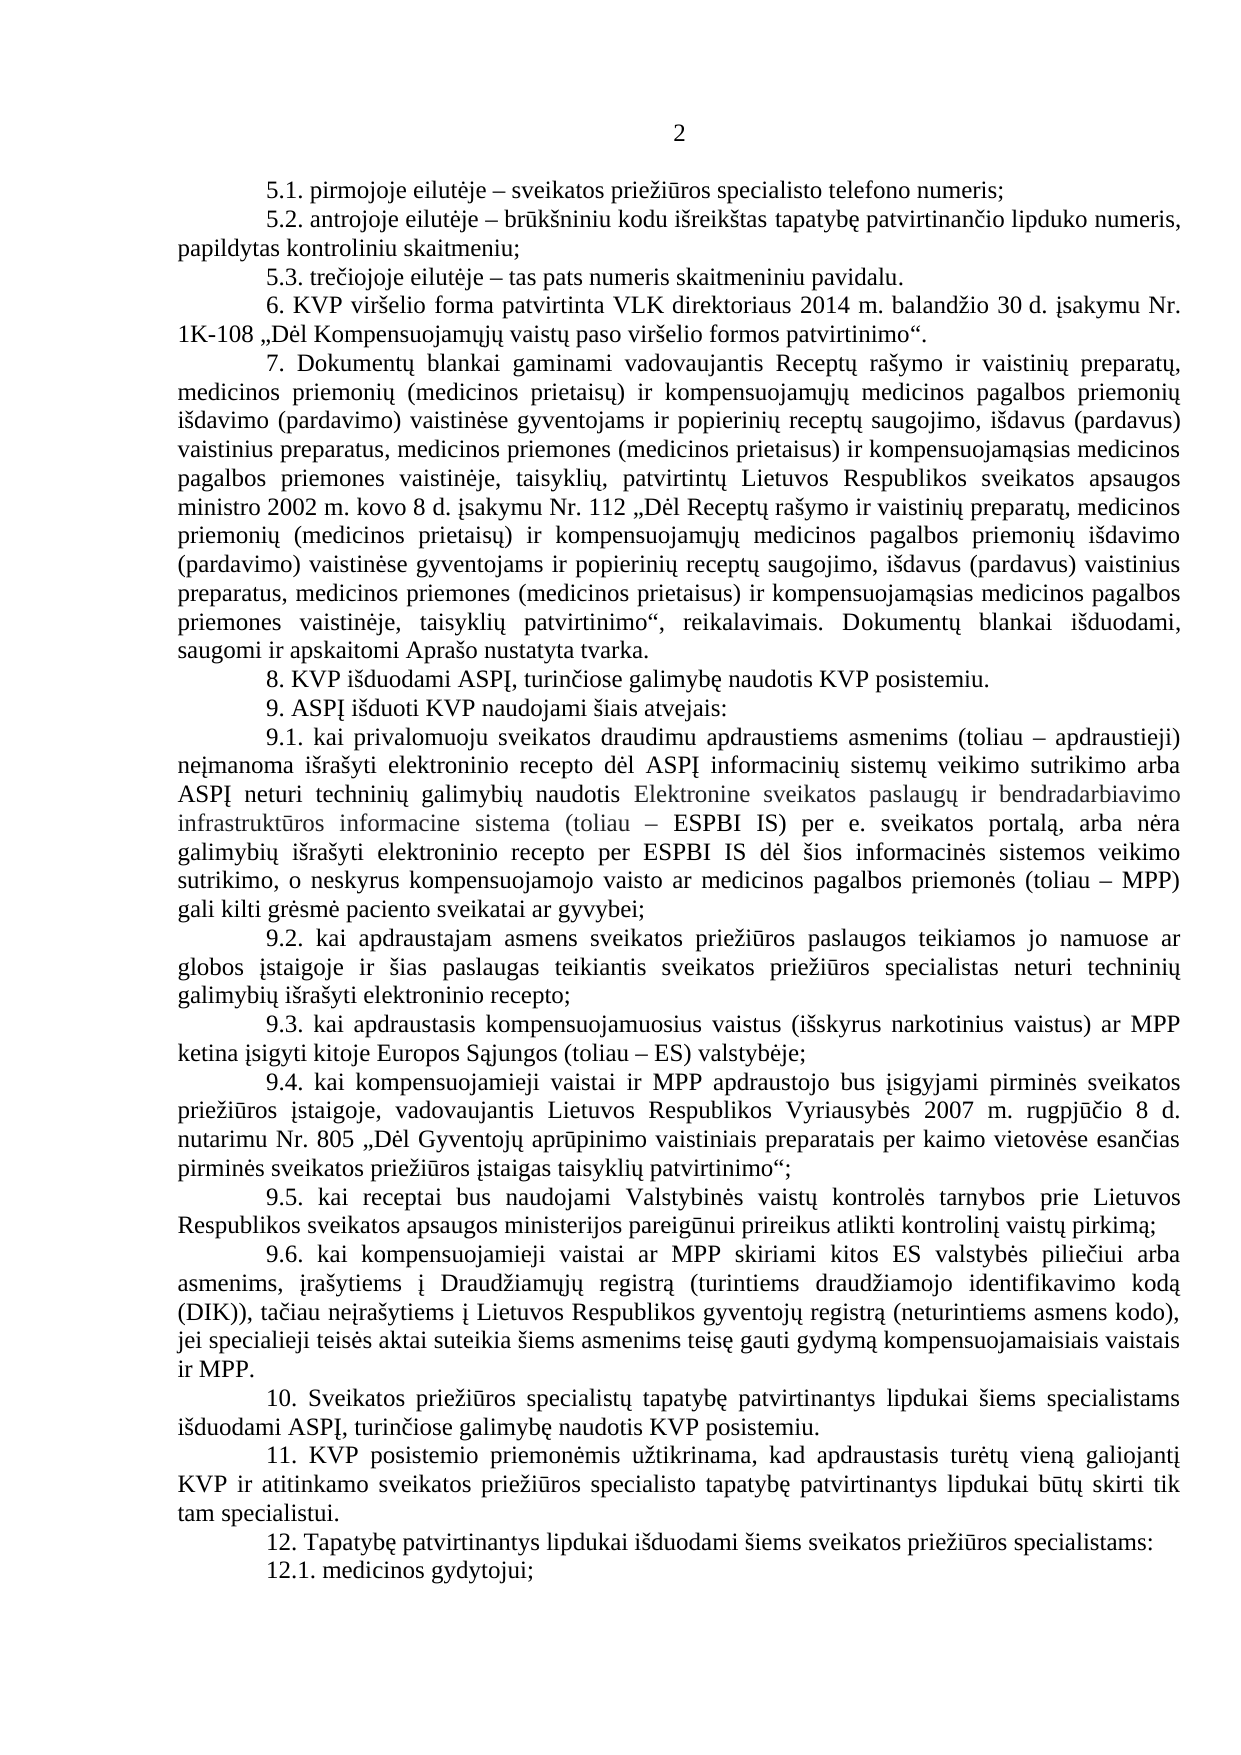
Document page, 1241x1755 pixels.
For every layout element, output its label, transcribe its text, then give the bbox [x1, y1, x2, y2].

text 10. Sveikatos priežiūros specialistų tapatybę patvirtinantys lipdukai šiems specialistams išduodami ASPĮ, turinčiose galimybę naudotis KVP posistemiu. [177, 1383, 1181, 1441]
text 5.2. antrojoje eilutėje – brūkšniniu kodu išreikštas tapatybę patvirtinančio lipduko numeris, papildytas kontroliniu skaitmeniu; [177, 204, 1181, 262]
text 12. Tapatybę patvirtinantys lipdukai išduodami šiems sveikatos priežiūros specialistams: [177, 1527, 1181, 1556]
text 9.3. kai apdraustasis kompensuojamuosius vaistus (išskyrus narkotinius vaistus) ar MPP ketina įsigyti kitoje Europos Sąjungos (toliau – ES) valstybėje; [177, 1009, 1181, 1067]
text 9.6. kai kompensuojamieji vaistai ar MPP skiriami kitos ES valstybės piliečiui arba asmenims, įrašytiems į Draudžiamųjų registrą (turintiems draudžiamojo identifikavimo kodą (DIK)), tačiau neįrašytiems į Lietuvos Respublikos gyventojų registrą (neturintiems asmens kodo), jei specialieji teisės aktai suteikia šiems asmenims teisę gauti gydymą kompensuojamaisiais vaistais ir MPP. [177, 1239, 1181, 1383]
text 5.3. trečiojoje eilutėje – tas pats numeris skaitmeniniu pavidalu. [177, 262, 1181, 291]
text 9.2. kai apdraustajam asmens sveikatos priežiūros paslaugos teikiamos jo namuose ar globos įstaigoje ir šias paslaugas teikiantis sveikatos priežiūros specialistas neturi techninių galimybių išrašyti elektroninio recepto; [177, 923, 1181, 1009]
text 12.1. medicinos gydytojui; [177, 1556, 1181, 1584]
text 8. KVP išduodami ASPĮ, turinčiose galimybę naudotis KVP posistemiu. [177, 664, 1181, 693]
text 9.1. kai privalomuoju sveikatos draudimu apdraustiems asmenims (toliau – apdraustieji) neįmanoma išrašyti elektroninio recepto dėl ASPĮ informacinių sistemų veikimo sutrikimo arba ASPĮ neturi techninių galimybių naudotis Elektronine sveikatos paslaugų ir bendradarbiavimo infrastruktūros informacine sistema (toliau – ESPBI IS) per e. sveikatos portalą, arba nėra galimybių išrašyti elektroninio recepto per ESPBI IS dėl šios informacinės sistemos veikimo sutrikimo, o neskyrus kompensuojamojo vaisto ar medicinos pagalbos priemonės (toliau – MPP) gali kilti grėsmė paciento sveikatai ar gyvybei; [177, 722, 1181, 923]
text 11. KVP posistemio priemonėmis užtikrinama, kad apdraustasis turėtų vieną galiojantį KVP ir atitinkamo sveikatos priežiūros specialisto tapatybę patvirtinantys lipdukai būtų skirti tik tam specialistui. [177, 1441, 1181, 1527]
text 5.1. pirmojoje eilutėje – sveikatos priežiūros specialisto telefono numeris; [177, 176, 1181, 204]
text 7. Dokumentų blankai gaminami vadovaujantis Receptų rašymo ir vaistinių preparatų, medicinos priemonių (medicinos prietaisų) ir kompensuojamųjų medicinos pagalbos priemonių išdavimo (pardavimo) vaistinėse gyventojams ir popierinių receptų saugojimo, išdavus (pardavus) vaistinius preparatus, medicinos priemones (medicinos prietaisus) ir kompensuojamąsias medicinos pagalbos priemones vaistinėje, taisyklių, patvirtintų Lietuvos Respublikos sveikatos apsaugos ministro 2002 m. kovo 8 d. įsakymu Nr. 112 „Dėl Receptų rašymo ir vaistinių preparatų, medicinos priemonių (medicinos prietaisų) ir kompensuojamųjų medicinos pagalbos priemonių išdavimo (pardavimo) vaistinėse gyventojams ir popierinių receptų saugojimo, išdavus (pardavus) vaistinius preparatus, medicinos priemones (medicinos prietaisus) ir kompensuojamąsias medicinos pagalbos priemones vaistinėje, taisyklių patvirtinimo“, reikalavimais. Dokumentų blankai išduodami, saugomi ir apskaitomi Aprašo nustatyta tvarka. [177, 348, 1181, 664]
text 9.5. kai receptai bus naudojami Valstybinės vaistų kontrolės tarnybos prie Lietuvos Respublikos sveikatos apsaugos ministerijos pareigūnui prireikus atlikti kontrolinį vaistų pirkimą; [177, 1182, 1181, 1239]
text 6. KVP viršelio forma patvirtinta VLK direktoriaus 2014 m. balandžio 30 d. įsakymu Nr. 1K-108 „Dėl Kompensuojamųjų vaistų paso viršelio formos patvirtinimo“. [177, 291, 1181, 348]
text 9. ASPĮ išduoti KVP naudojami šiais atvejais: [177, 693, 1181, 722]
text 9.4. kai kompensuojamieji vaistai ir MPP apdraustojo bus įsigyjami pirminės sveikatos priežiūros įstaigoje, vadovaujantis Lietuvos Respublikos Vyriausybės 2007 m. rugpjūčio 8 d. nutarimu Nr. 805 „Dėl Gyventojų aprūpinimo vaistiniais preparatais per kaimo vietovėse esančias pirminės sveikatos priežiūros įstaigas taisyklių patvirtinimo“; [177, 1067, 1181, 1182]
